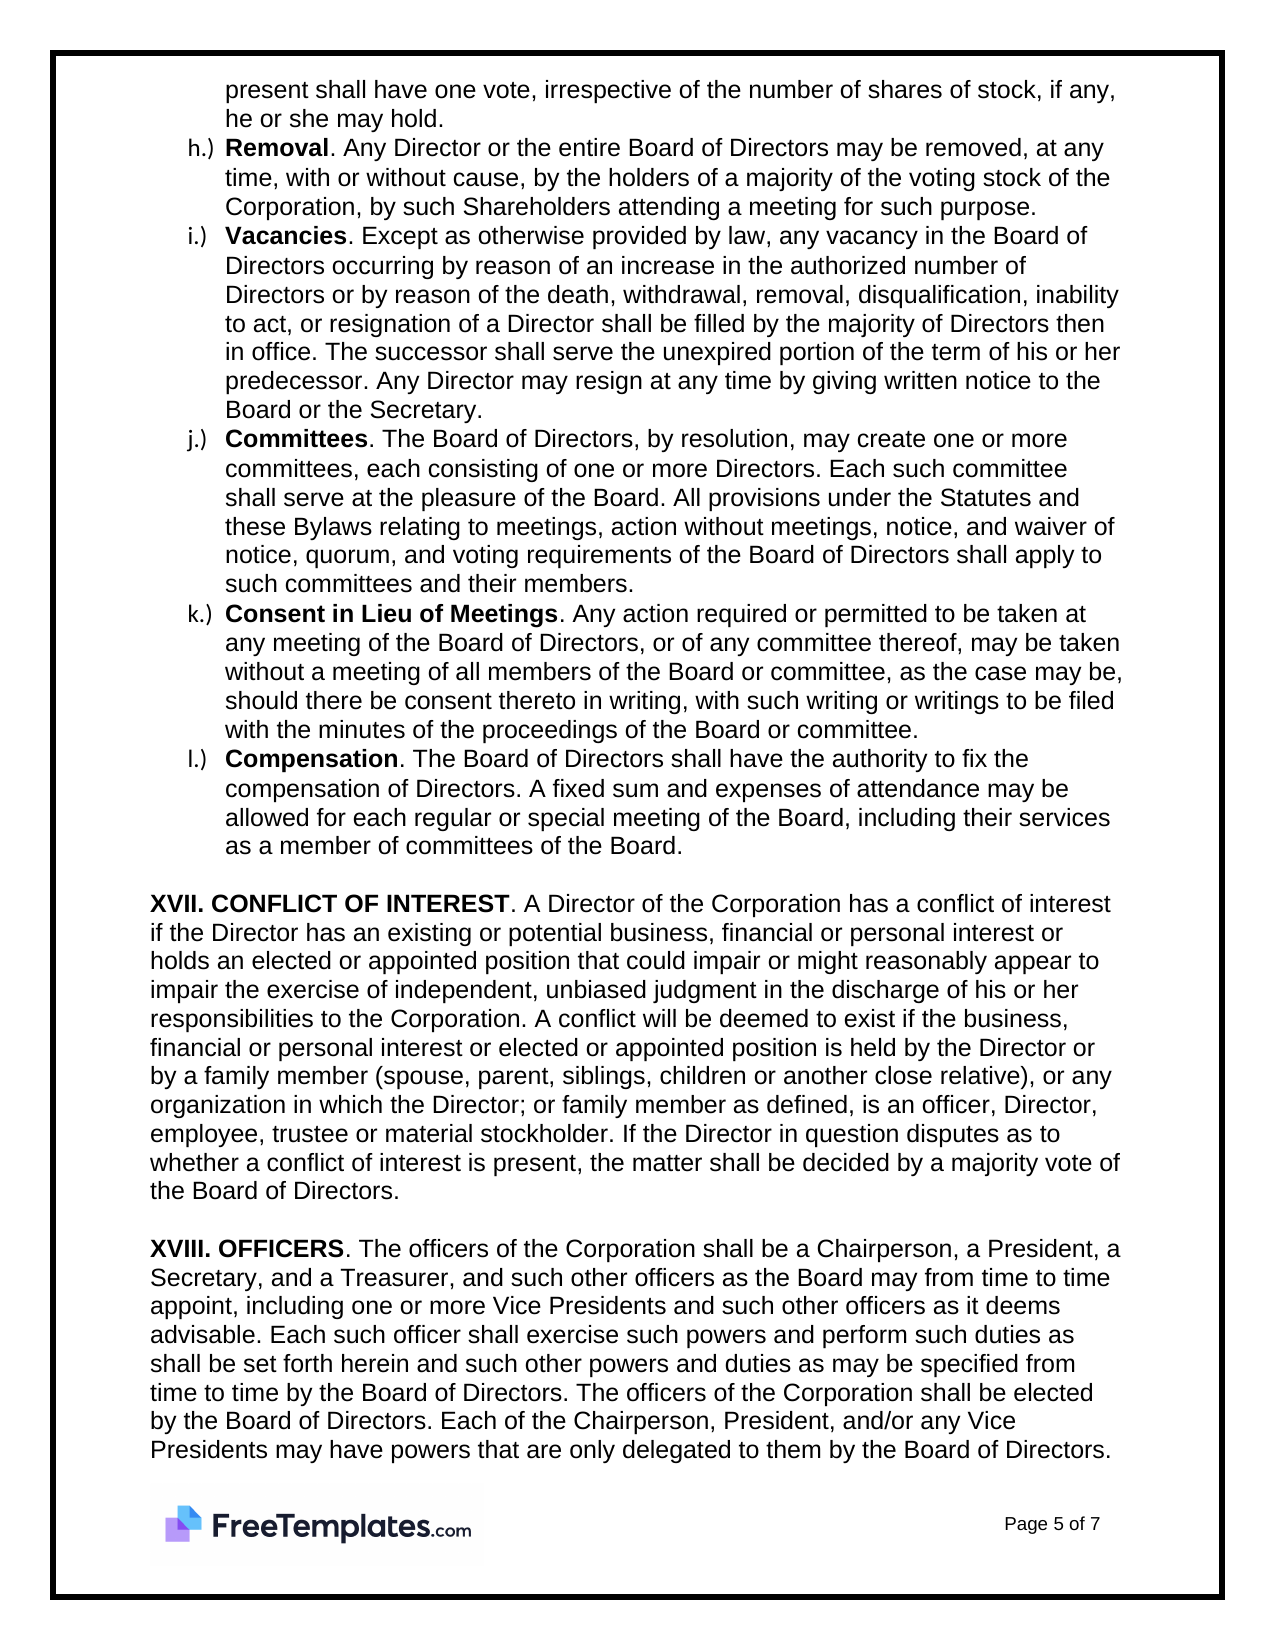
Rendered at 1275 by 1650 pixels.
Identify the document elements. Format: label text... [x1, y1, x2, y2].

text XVIII. OFFICERS. The officers of the Corporation shall be a Chairperson, a President, a Secretary, and a Treasurer, and such other officers as the Board may from time to time appoint, including one or more Vice Presidents and such other officers as it deems advisable. Each such officer shall exercise such powers and perform such duties as shall be set forth herein and such other powers and duties as may be specified from time to time by the Board of Directors. The officers of the Corporation shall be elected by the Board of Directors. Each of the Chairperson, President, and/or any Vice Presidents may have powers that are only delegated to them by the Board of Directors. [150, 1234, 1125, 1464]
list Vacancies. Except as otherwise provided by law, any vacancy in the Board of Directors occurring by reason of an increase in the authorized number of Directors or by reason of the death, withdrawal, removal, disqualification, inability to act, or resignation of a Director shall be filled by the majority of Directors then in office. The successor shall serve the unexpired portion of the term of his or her predecessor. Any Director may resign at any time by giving written notice to the Board or the Secretary. [187, 221, 1125, 423]
list Consent in Lieu of Meetings. Any action required or permitted to be taken at any meeting of the Board of Directors, or of any committee thereof, may be taken without a meeting of all members of the Board or committee, as the case may be, should there be consent thereto in writing, with such writing or writings to be filed with the minutes of the proceedings of the Board or committee. [187, 598, 1125, 743]
list Committees. The Board of Directors, by resolution, may create one or more committees, each consisting of one or more Directors. Each such committee shall serve at the pleasure of the Board. All provisions under the Statutes and these Bylaws relating to meetings, action without meetings, notice, and waiver of notice, quorum, and voting requirements of the Board of Directors shall apply to such committees and their members. [187, 423, 1125, 598]
text XVII. CONFLICT OF INTEREST. A Director of the Corporation has a conflict of interest if the Director has an existing or potential business, financial or personal interest or holds an elected or appointed position that could impair or might reasonably appear to impair the exercise of independent, unbiased judgment in the discharge of his or her responsibilities to the Corporation. A conflict will be deemed to exist if the business, financial or personal interest or elected or appointed position is held by the Director or by a family member (spouse, parent, siblings, children or another close relative), or any organization in which the Director; or family member as defined, is an officer, Director, employee, trustee or material stockholder. If the Director in question disputes as to whether a conflict of interest is present, the matter shall be decided by a majority vote of the Board of Directors. [150, 889, 1125, 1205]
list present shall have one vote, irrespective of the number of shares of stock, if any, he or she may hold. [187, 75, 1125, 132]
list Removal. Any Director or the entire Board of Directors may be removed, at any time, with or without cause, by the holders of a majority of the voting stock of the Corporation, by such Shareholders attending a meeting for such purpose. [187, 132, 1125, 221]
list Compensation. The Board of Directors shall have the authority to fix the compensation of Directors. A fixed sum and expenses of attendance may be allowed for each regular or special meeting of the Board, including their services as a member of committees of the Board. [187, 743, 1125, 860]
